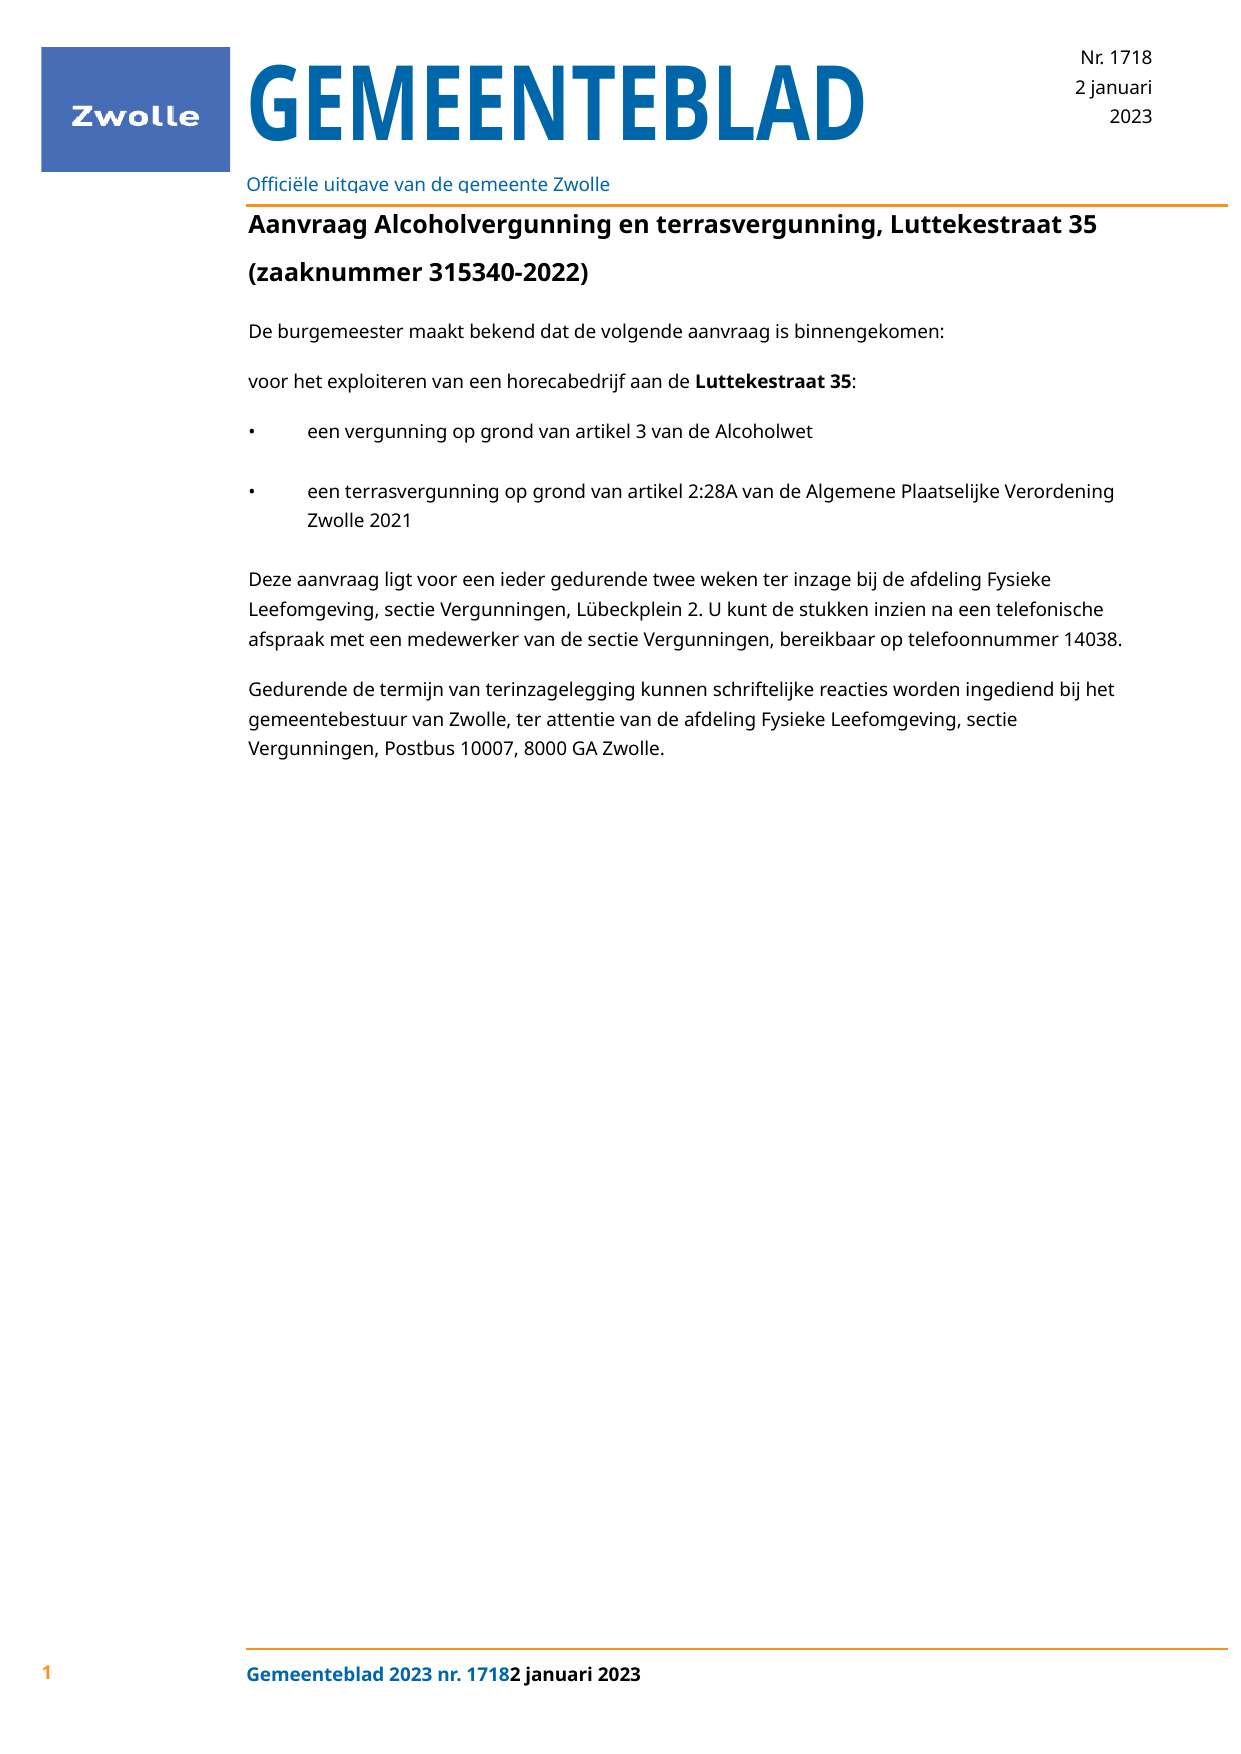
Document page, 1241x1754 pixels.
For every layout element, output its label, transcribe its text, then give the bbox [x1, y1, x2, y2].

list een terrasvergunning op grond van artikel 2:28A van de Algemene Plaatselijke Verordening Zwolle 2021 [248, 478, 1152, 533]
text Aanvraag Alcoholvergunning en terrasvergunning, Luttekestraat 35 (zaaknummer 315340-2022) [248, 207, 1152, 288]
text De burgemeester maakt bekend dat de volgende aanvraag is binnengekomen: [248, 318, 1152, 344]
text Gedurende de termijn van terinzagelegging kunnen schriftelijke reacties worden ingediend bij het gemeentebestuur van Zwolle, ter attentie van de afdeling Fysieke Leefomgeving, sectie Vergunningen, Postbus 10007, 8000 GA Zwolle. [248, 676, 1152, 761]
list een vergunning op grond van artikel 3 van de Alcoholwet [248, 419, 1152, 444]
text voor het exploiteren van een horecabedrijf aan de Luttekestraat 35: [248, 368, 1152, 394]
text Deze aanvraag ligt voor een ieder gedurende twee weken ter inzage bij de afdeling Fysieke Leefomgeving, sectie Vergunningen, Lübeckplein 2. U kunt de stukken inzien na een telefonische afspraak met een medewerker van de sectie Vergunningen, bereikbaar op telefoonnummer 14038. [248, 567, 1152, 652]
picture [41, 47, 231, 172]
